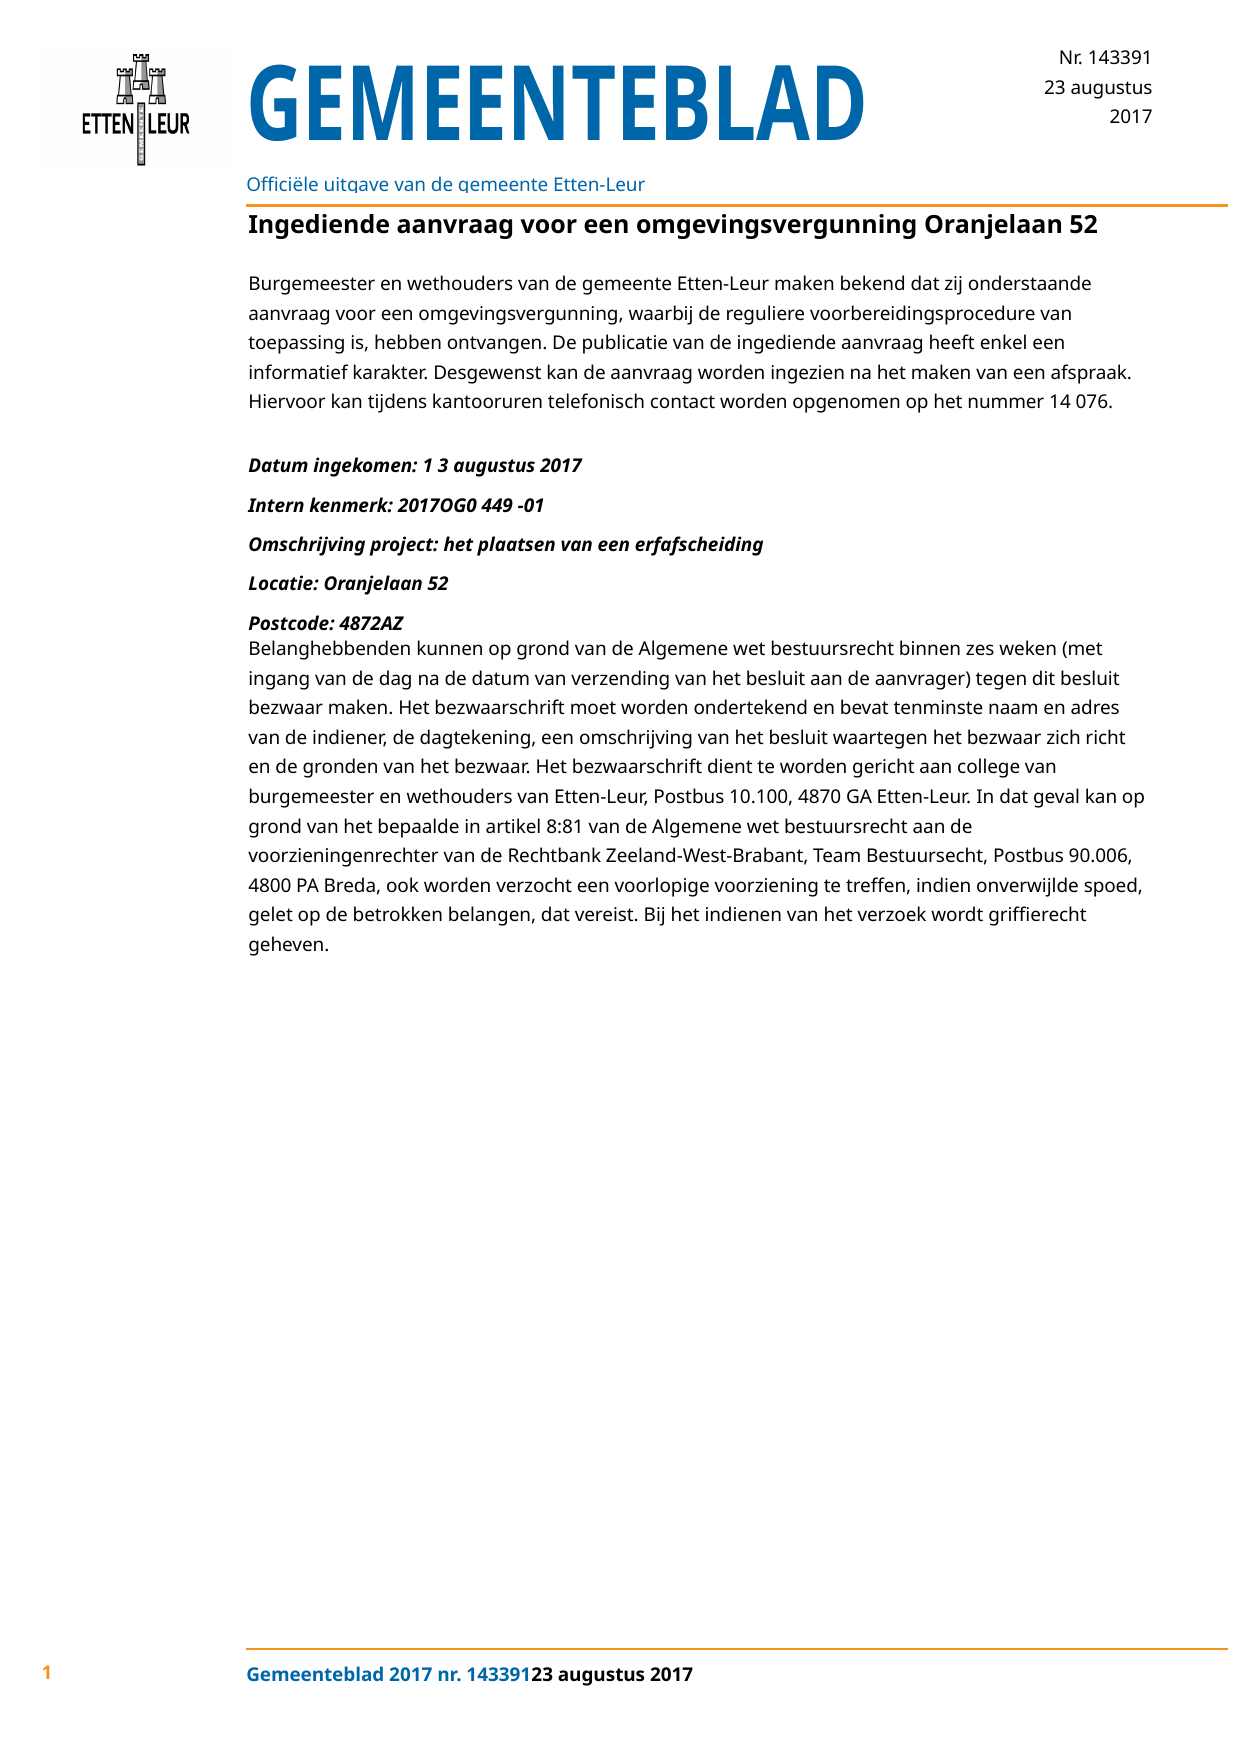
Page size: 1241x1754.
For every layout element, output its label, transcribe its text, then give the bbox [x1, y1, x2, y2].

text Ingediende aanvraag voor een omgevingsvergunning Oranjelaan 52 [248, 207, 1152, 241]
text Locatie: Oranjelaan 52 [248, 570, 1152, 596]
text Datum ingekomen: 1 3 augustus 2017 [248, 453, 1152, 478]
picture [41, 47, 231, 172]
text Omschrijving project: het plaatsen van een erfafscheiding [248, 531, 1152, 557]
text Burgemeester en wethouders van de gemeente Etten-Leur maken bekend dat zij onderstaande aanvraag voor een omgevingsvergunning, waarbij de reguliere voorbereidingsprocedure van toepassing is, hebben ontvangen. De publicatie van de ingediende aanvraag heeft enkel een informatief karakter. Desgewenst kan de aanvraag worden ingezien na het maken van een afspraak. Hiervoor kan tijdens kantooruren telefonisch contact worden opgenomen op het nummer 14 076. [248, 270, 1152, 414]
text Intern kenmerk: 2017OG0 449 -01 [248, 492, 1152, 518]
text Postcode: 4872AZ [248, 610, 1152, 635]
text Belanghebbenden kunnen op grond van de Algemene wet bestuursrecht binnen zes weken (met ingang van de dag na de datum van verzending van het besluit aan de aanvrager) tegen dit besluit bezwaar maken. Het bezwaarschrift moet worden ondertekend en bevat tenminste naam en adres van de indiener, de dagtekening, een omschrijving van het besluit waartegen het bezwaar zich richt en de gronden van het bezwaar. Het bezwaarschrift dient te worden gericht aan college van burgemeester en wethouders van Etten-Leur, Postbus 10.100, 4870 GA Etten-Leur. In dat geval kan op grond van het bepaalde in artikel 8:81 van de Algemene wet bestuursrecht aan de voorzieningenrechter van de Rechtbank Zeeland-West-Brabant, Team Bestuursecht, Postbus 90.006, 4800 PA Breda, ook worden verzocht een voorlopige voorziening te treffen, indien onverwijlde spoed, gelet op de betrokken belangen, dat vereist. Bij het indienen van het verzoek wordt griffierecht geheven. [248, 635, 1152, 957]
